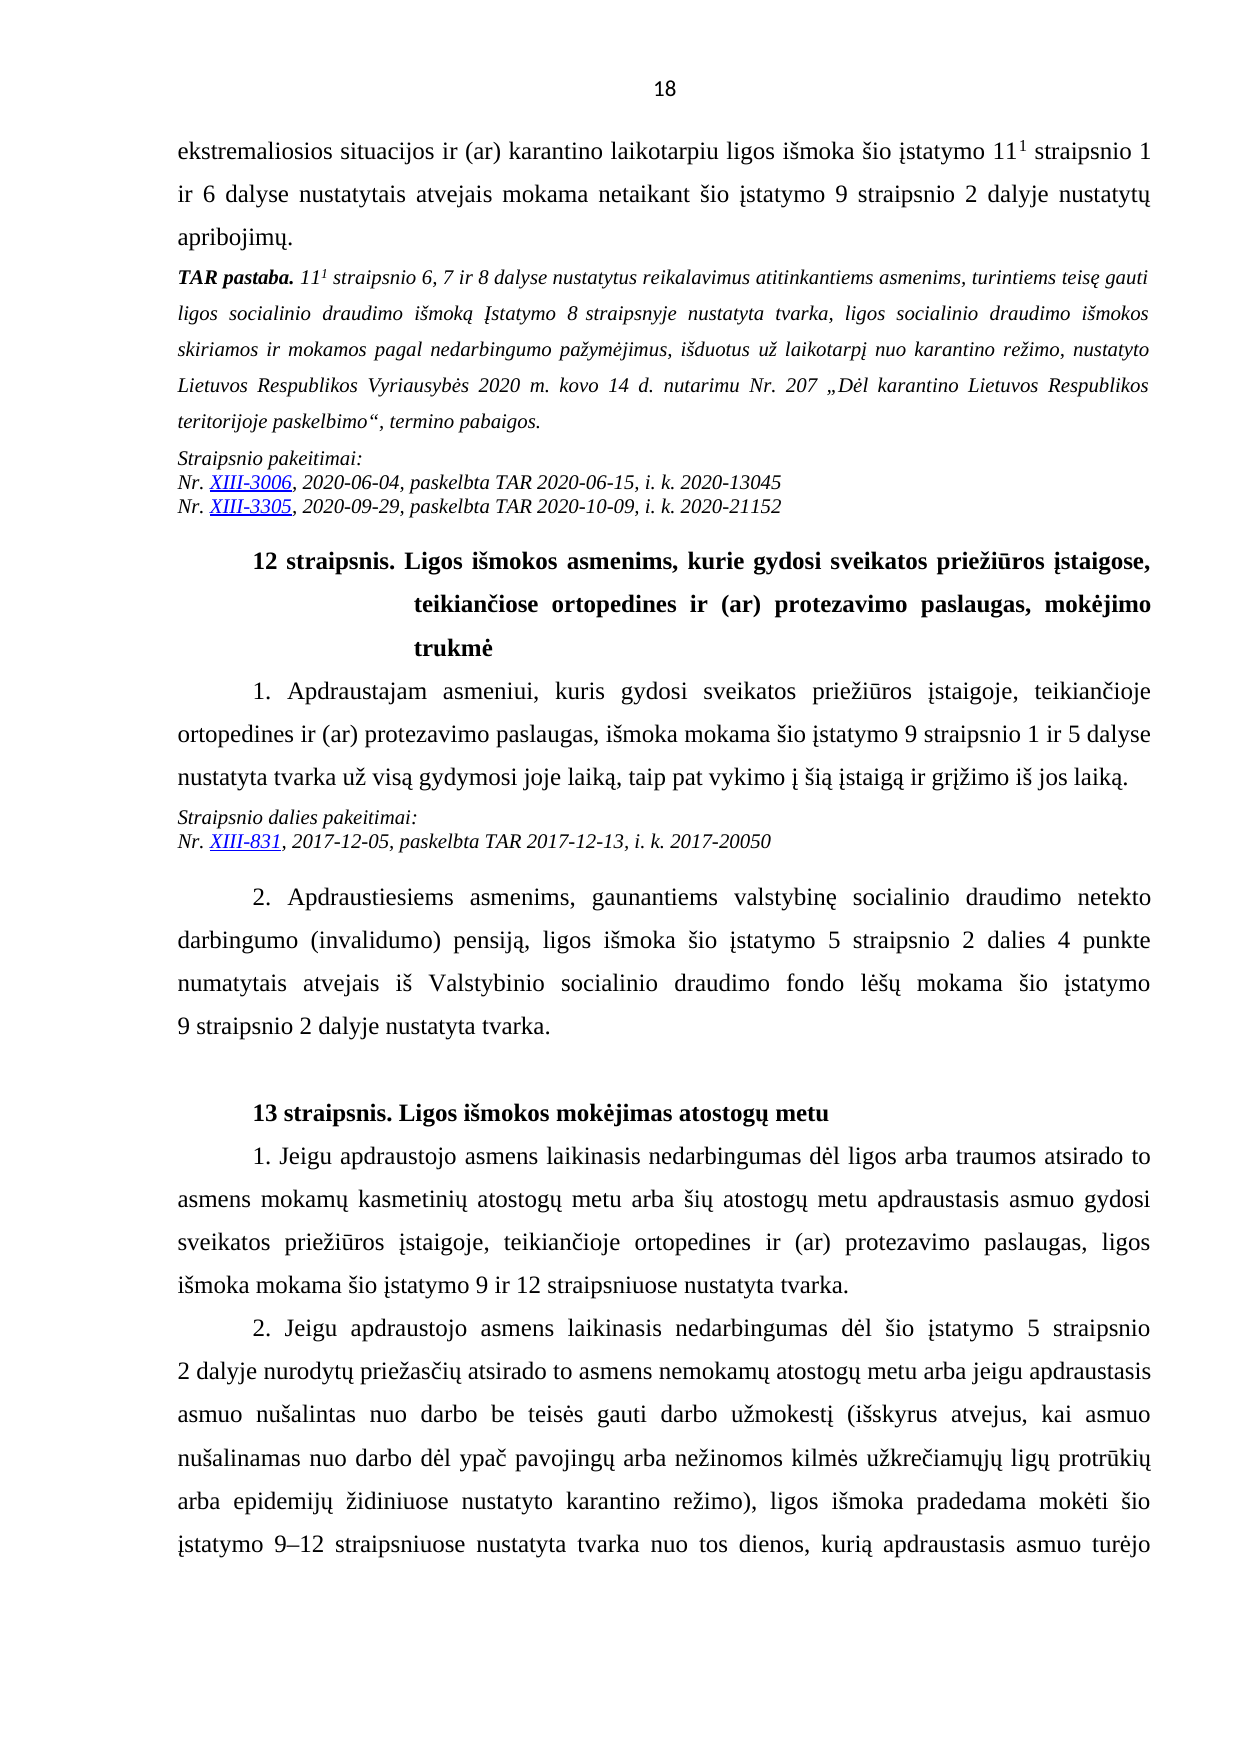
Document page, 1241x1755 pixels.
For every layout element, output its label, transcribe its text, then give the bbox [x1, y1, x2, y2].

text 13 straipsnis. Ligos išmokos mokėjimas atostogų metu [177, 1098, 1152, 1126]
text Nr. XIII-3305, 2020-09-29, paskelbta TAR 2020-10-09, i. k. 2020-21152 [177, 494, 1152, 518]
text Straipsnio dalies pakeitimai: [177, 805, 1152, 829]
text Nr. XIII-3006, 2020-06-04, paskelbta TAR 2020-06-15, i. k. 2020-13045 [177, 469, 1152, 494]
text 2. Jeigu apdraustojo asmens laikinasis nedarbingumas dėl šio įstatymo 5 straipsnio 2 dalyje nurodytų priežasčių atsirado to asmens nemokamų atostogų metu arba jeigu apdraustasis asmuo nušalintas nuo darbo be teisės gauti darbo užmokestį (išskyrus atvejus, kai asmuo nušalinamas nuo darbo dėl ypač pavojingų arba nežinomos kilmės užkrečiamųjų ligų protrūkių arba epidemijų židiniuose nustatyto karantino režimo), ligos išmoka pradedama mokėti šio įstatymo 9–12 straipsniuose nustatyta tvarka nuo tos dienos, kurią apdraustasis asmuo turėjo [177, 1313, 1152, 1558]
text ekstremaliosios situacijos ir (ar) karantino laikotarpiu ligos išmoka šio įstatymo 111 straipsnio 1 ir 6 dalyse nustatytais atvejais mokama netaikant šio įstatymo 9 straipsnio 2 dalyje nustatytų apribojimų. [177, 136, 1152, 251]
text Straipsnio pakeitimai: [177, 446, 1152, 469]
text 1. Apdraustajam asmeniui, kuris gydosi sveikatos priežiūros įstaigoje, teikiančioje ortopedines ir (ar) protezavimo paslaugas, išmoka mokama šio įstatymo 9 straipsnio 1 ir 5 dalyse nustatyta tvarka už visą gydymosi joje laiką, taip pat vykimo į šią įstaigą ir grįžimo iš jos laiką. [177, 676, 1152, 791]
text 1. Jeigu apdraustojo asmens laikinasis nedarbingumas dėl ligos arba traumos atsirado to asmens mokamų kasmetinių atostogų metu arba šių atostogų metu apdraustasis asmuo gydosi sveikatos priežiūros įstaigoje, teikiančioje ortopedines ir (ar) protezavimo paslaugas, ligos išmoka mokama šio įstatymo 9 ir 12 straipsniuose nustatyta tvarka. [177, 1141, 1152, 1299]
text 2. Apdraustiesiems asmenims, gaunantiems valstybinę socialinio draudimo netekto darbingumo (invalidumo) pensiją, ligos išmoka šio įstatymo 5 straipsnio 2 dalies 4 punkte numatytais atvejais iš Valstybinio socialinio draudimo fondo lėšų mokama šio įstatymo 9 straipsnio 2 dalyje nustatyta tvarka. [177, 882, 1152, 1040]
text Nr. XIII-831, 2017-12-05, paskelbta TAR 2017-12-13, i. k. 2017-20050 [177, 829, 1152, 853]
text 12 straipsnis. Ligos išmokos asmenims, kurie gydosi sveikatos priežiūros įstaigose, teikiančiose ortopedines ir (ar) protezavimo paslaugas, mokėjimo trukmė [252, 546, 1152, 661]
text TAR pastaba. 111 straipsnio 6, 7 ir 8 dalyse nustatytus reikalavimus atitinkantiems asmenims, turintiems teisę gauti ligos socialinio draudimo išmoką Įstatymo 8 straipsnyje nustatyta tvarka, ligos socialinio draudimo išmokos skiriamos ir mokamos pagal nedarbingumo pažymėjimus, išduotus už laikotarpį nuo karantino režimo, nustatyto Lietuvos Respublikos Vyriausybės 2020 m. kovo 14 d. nutarimu Nr. 207 „Dėl karantino Lietuvos Respublikos teritorijoje paskelbimo“, termino pabaigos. [177, 265, 1152, 433]
